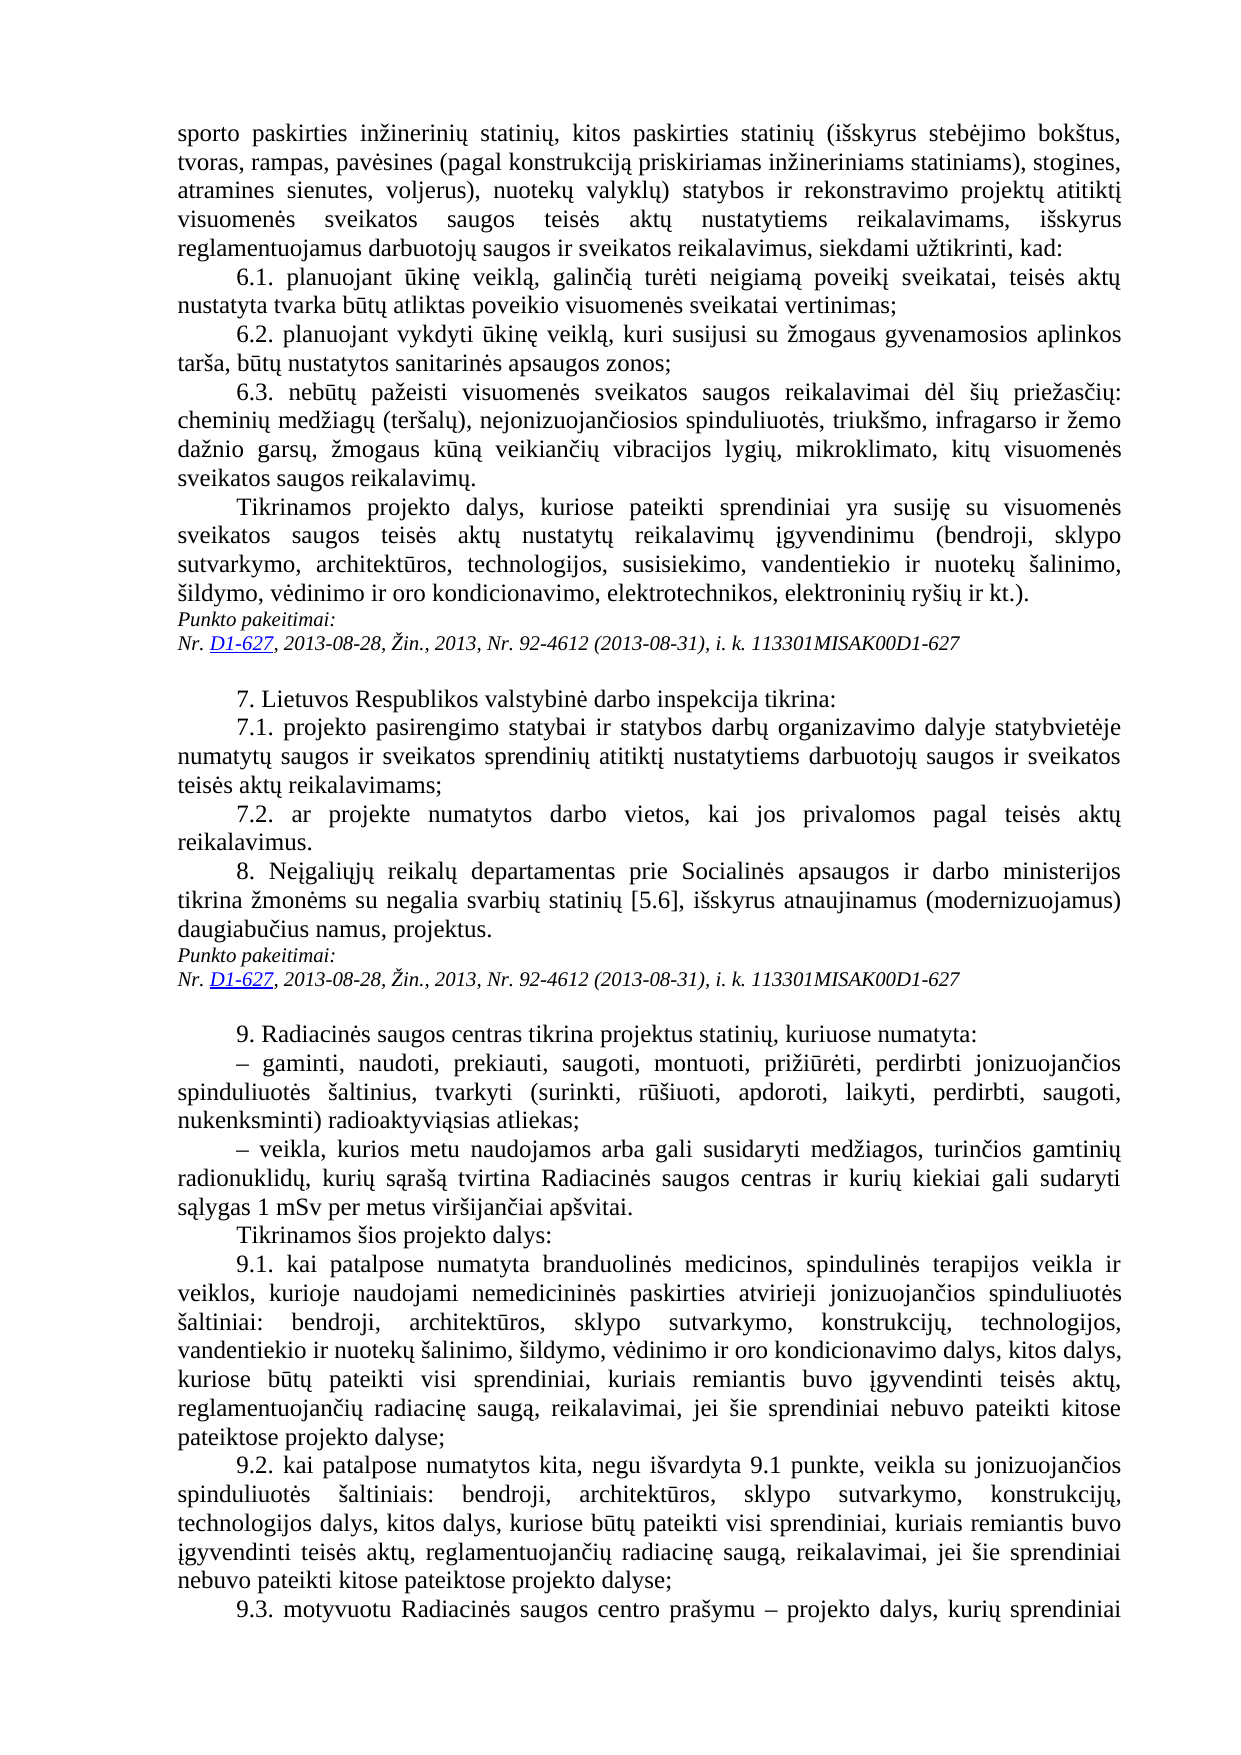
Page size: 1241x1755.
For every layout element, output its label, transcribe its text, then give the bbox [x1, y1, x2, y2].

text 8. Neįgaliųjų reikalų departamentas prie Socialinės apsaugos ir darbo ministerijos tikrina žmonėms su negalia svarbių statinių [5.6], išskyrus atnaujinamus (modernizuojamus) daugiabučius namus, projektus. [177, 856, 1122, 942]
text – gaminti, naudoti, prekiauti, saugoti, montuoti, prižiūrėti, perdirbti jonizuojančios spinduliuotės šaltinius, tvarkyti (surinkti, rūšiuoti, apdoroti, laikyti, perdirbti, saugoti, nukenksminti) radioaktyviąsias atliekas; [177, 1048, 1122, 1134]
text Punkto pakeitimai: [177, 942, 1122, 967]
text 9.2. kai patalpose numatytos kita, negu išvardyta 9.1 punkte, veikla su jonizuojančios spinduliuotės šaltiniais: bendroji, architektūros, sklypo sutvarkymo, konstrukcijų, technologijos dalys, kitos dalys, kuriose būtų pateikti visi sprendiniai, kuriais remiantis buvo įgyvendinti teisės aktų, reglamentuojančių radiacinę saugą, reikalavimai, jei šie sprendiniai nebuvo pateikti kitose pateiktose projekto dalyse; [177, 1451, 1122, 1594]
text – veikla, kurios metu naudojamos arba gali susidaryti medžiagos, turinčios gamtinių radionuklidų, kurių sąrašą tvirtina Radiacinės saugos centras ir kurių kiekiai gali sudaryti sąlygas 1 mSv per metus viršijančiai apšvitai. [177, 1134, 1122, 1221]
text 7. Lietuvos Respublikos valstybinė darbo inspekcija tikrina: [177, 684, 1122, 712]
text 9.1. kai patalpose numatyta branduolinės medicinos, spindulinės terapijos veikla ir veiklos, kurioje naudojami nemedicininės paskirties atvirieji jonizuojančios spinduliuotės šaltiniai: bendroji, architektūros, sklypo sutvarkymo, konstrukcijų, technologijos, vandentiekio ir nuotekų šalinimo, šildymo, vėdinimo ir oro kondicionavimo dalys, kitos dalys, kuriose būtų pateikti visi sprendiniai, kuriais remiantis buvo įgyvendinti teisės aktų, reglamentuojančių radiacinę saugą, reikalavimai, jei šie sprendiniai nebuvo pateikti kitose pateiktose projekto dalyse; [177, 1249, 1122, 1451]
text Tikrinamos projekto dalys, kuriose pateikti sprendiniai yra susiję su visuomenės sveikatos saugos teisės aktų nustatytų reikalavimų įgyvendinimu (bendroji, sklypo sutvarkymo, architektūros, technologijos, susisiekimo, vandentiekio ir nuotekų šalinimo, šildymo, vėdinimo ir oro kondicionavimo, elektrotechnikos, elektroninių ryšių ir kt.). [177, 492, 1122, 607]
text 9. Radiacinės saugos centras tikrina projektus statinių, kuriuose numatyta: [177, 1019, 1122, 1048]
text Nr. D1-627, 2013-08-28, Žin., 2013, Nr. 92-4612 (2013-08-31), i. k. 113301MISAK00D1-627 [177, 631, 1122, 655]
text 6.1. planuojant ūkinę veiklą, galinčią turėti neigiamą poveikį sveikatai, teisės aktų nustatyta tvarka būtų atliktas poveikio visuomenės sveikatai vertinimas; [177, 262, 1122, 319]
text 7.1. projekto pasirengimo statybai ir statybos darbų organizavimo dalyje statybvietėje numatytų saugos ir sveikatos sprendinių atitiktį nustatytiems darbuotojų saugos ir sveikatos teisės aktų reikalavimams; [177, 712, 1122, 799]
text Punkto pakeitimai: [177, 607, 1122, 631]
text 6.2. planuojant vykdyti ūkinę veiklą, kuri susijusi su žmogaus gyvenamosios aplinkos tarša, būtų nustatytos sanitarinės apsaugos zonos; [177, 319, 1122, 377]
text Tikrinamos šios projekto dalys: [177, 1221, 1122, 1249]
text sporto paskirties inžinerinių statinių, kitos paskirties statinių (išskyrus stebėjimo bokštus, tvoras, rampas, pavėsines (pagal konstrukciją priskiriamas inžineriniams statiniams), stogines, atramines sienutes, voljerus), nuotekų valyklų) statybos ir rekonstravimo projektų atitiktį visuomenės sveikatos saugos teisės aktų nustatytiems reikalavimams, išskyrus reglamentuojamus darbuotojų saugos ir sveikatos reikalavimus, siekdami užtikrinti, kad: [177, 118, 1122, 262]
text 7.2. ar projekte numatytos darbo vietos, kai jos privalomos pagal teisės aktų reikalavimus. [177, 799, 1122, 856]
text Nr. D1-627, 2013-08-28, Žin., 2013, Nr. 92-4612 (2013-08-31), i. k. 113301MISAK00D1-627 [177, 967, 1122, 991]
text 6.3. nebūtų pažeisti visuomenės sveikatos saugos reikalavimai dėl šių priežasčių: cheminių medžiagų (teršalų), nejonizuojančiosios spinduliuotės, triukšmo, infragarso ir žemo dažnio garsų, žmogaus kūną veikiančių vibracijos lygių, mikroklimato, kitų visuomenės sveikatos saugos reikalavimų. [177, 377, 1122, 492]
text 9.3. motyvuotu Radiacinės saugos centro prašymu – projekto dalys, kurių sprendiniai [177, 1594, 1122, 1623]
